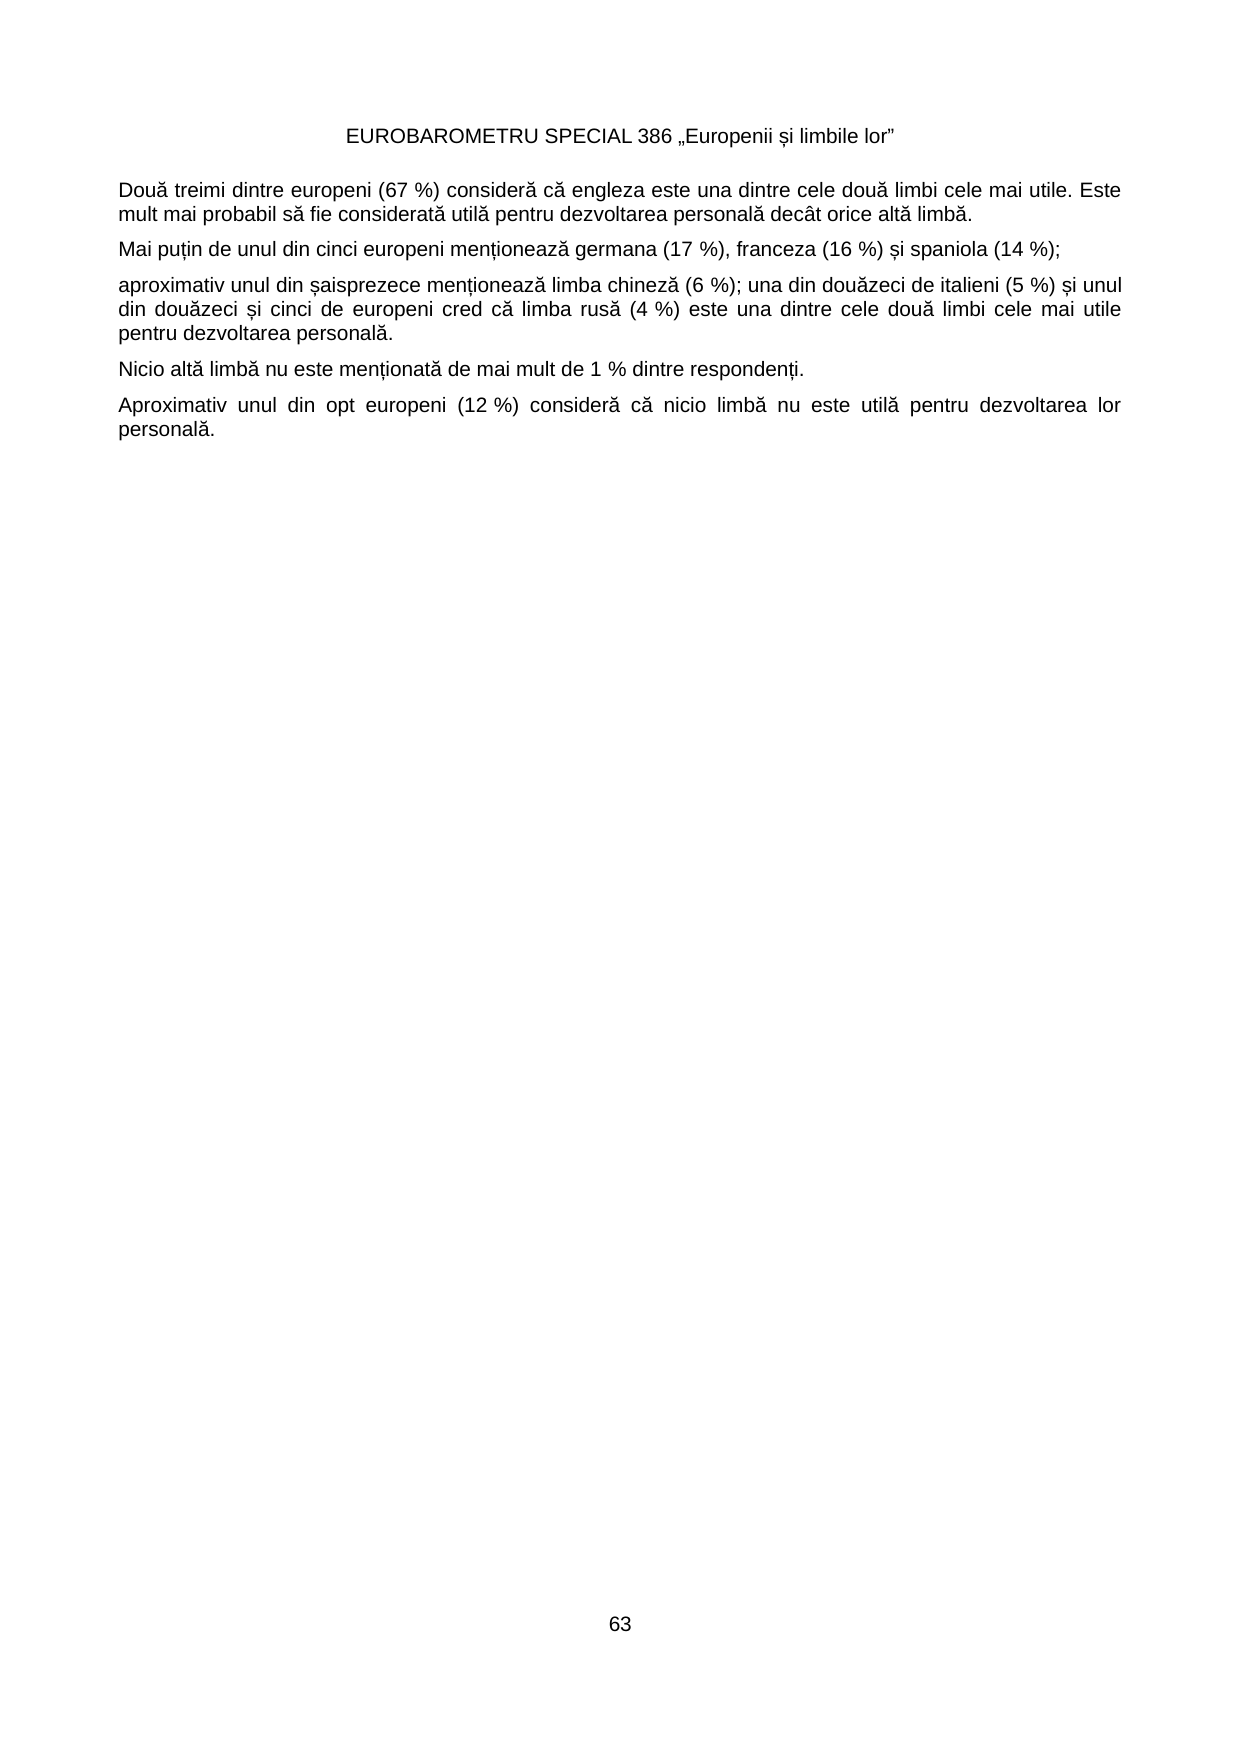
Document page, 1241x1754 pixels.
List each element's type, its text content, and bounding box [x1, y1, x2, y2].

text Două treimi dintre europeni (67 %) consideră că engleza este una dintre cele două limbi cele mai utile. Este mult mai probabil să fie considerată utilă pentru dezvoltarea personală decât orice altă limbă. [118, 177, 1122, 225]
text aproximativ unul din șaisprezece menționează limba chineză (6 %); una din douăzeci de italieni (5 %) și unul din douăzeci și cinci de europeni cred că limba rusă (4 %) este una dintre cele două limbi cele mai utile pentru dezvoltarea personală. [118, 273, 1122, 345]
text Nicio altă limbă nu este menționată de mai mult de 1 % dintre respondenți. [118, 357, 1122, 381]
text Mai puțin de unul din cinci europeni menționează germana (17 %), franceza (16 %) și spaniola (14 %); [118, 237, 1122, 261]
text Aproximativ unul din opt europeni (12 %) consideră că nicio limbă nu este utilă pentru dezvoltarea lor personală. [118, 393, 1122, 441]
